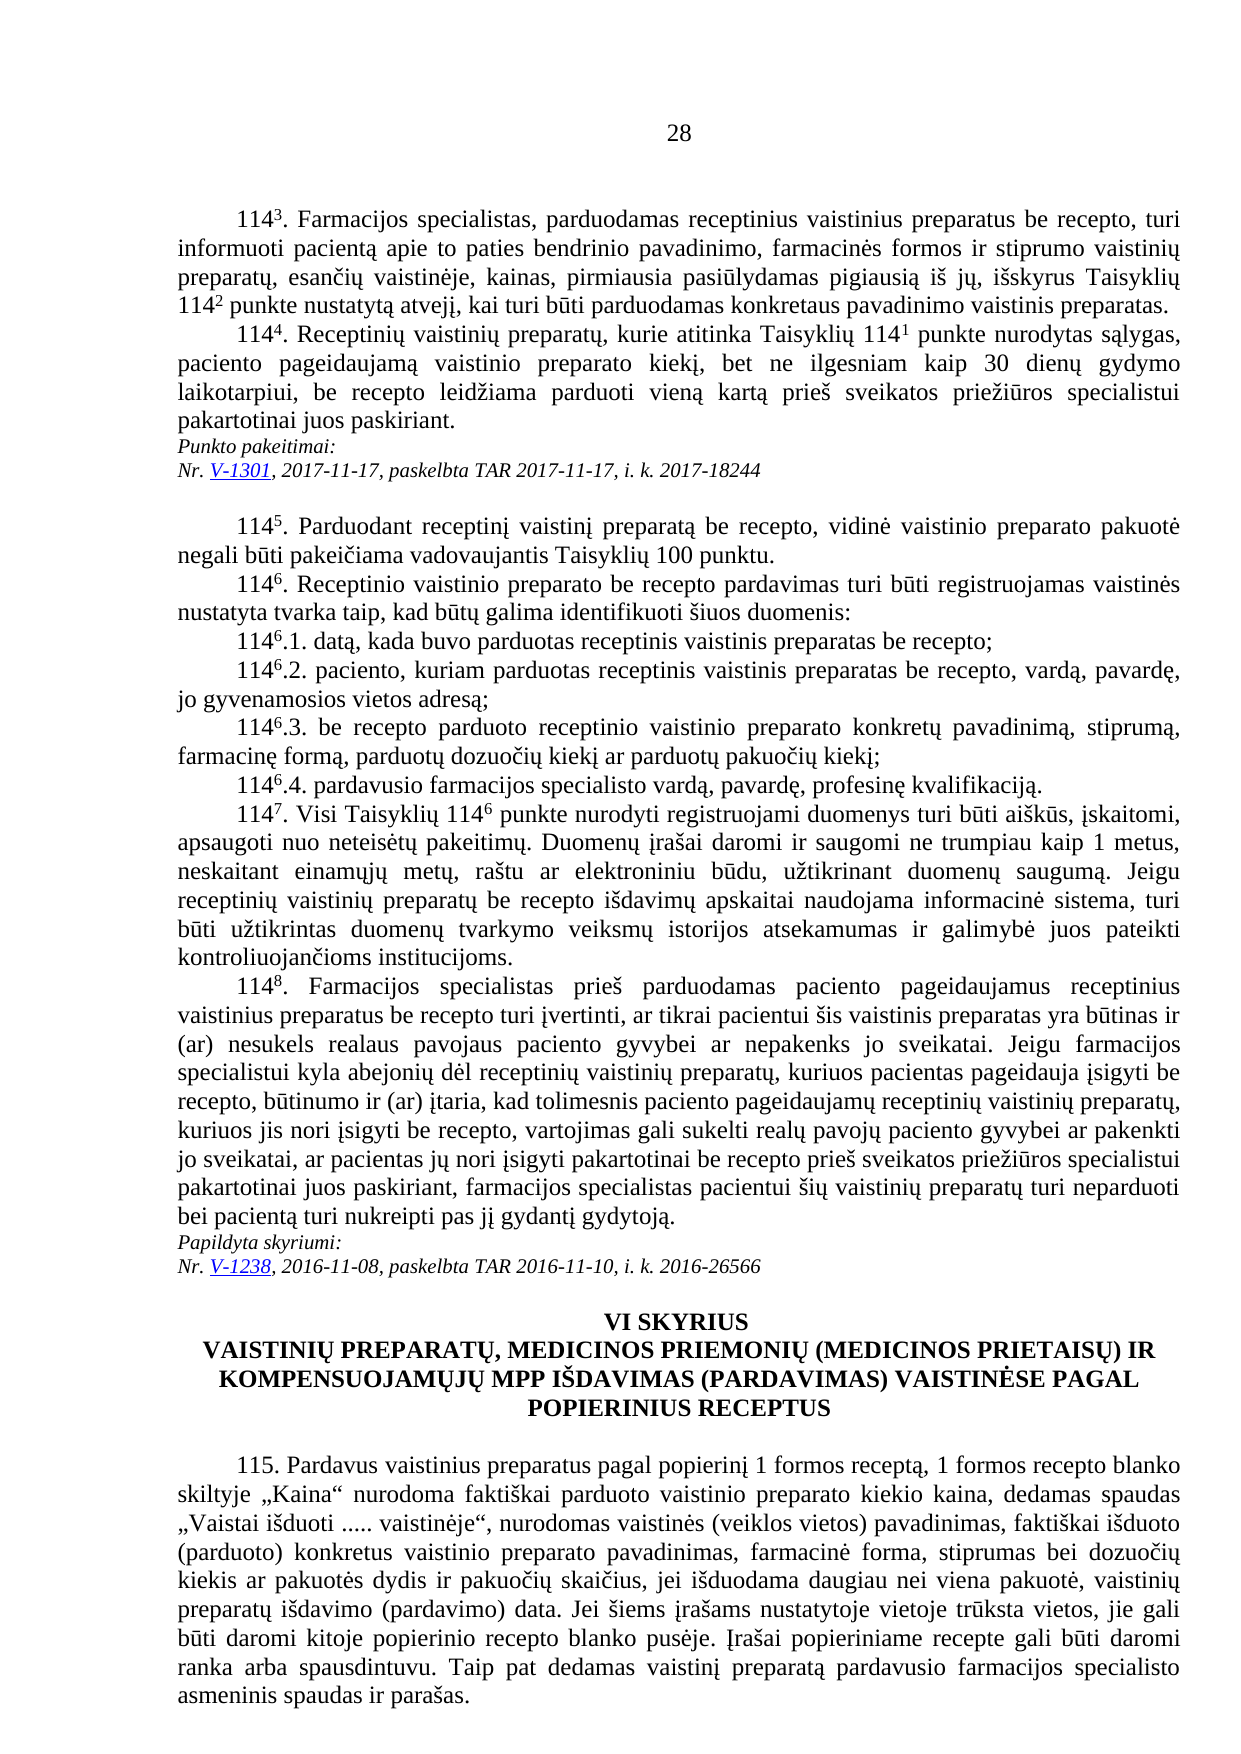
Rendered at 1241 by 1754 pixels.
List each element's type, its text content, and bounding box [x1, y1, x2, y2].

text Punkto pakeitimai: [177, 434, 1181, 458]
text 1145. Parduodant receptinį vaistinį preparatą be recepto, vidinė vaistinio preparato pakuotė negali būti pakeičiama vadovaujantis Taisyklių 100 punktu. [177, 511, 1181, 569]
text Nr. V-1301, 2017-11-17, paskelbta TAR 2017-11-17, i. k. 2017-18244 [177, 458, 1181, 482]
text 1143. Farmacijos specialistas, parduodamas receptinius vaistinius preparatus be recepto, turi informuoti pacientą apie to paties bendrinio pavadinimo, farmacinės formos ir stiprumo vaistinių preparatų, esančių vaistinėje, kainas, pirmiausia pasiūlydamas pigiausią iš jų, išskyrus Taisyklių 1142 punkte nustatytą atvejį, kai turi būti parduodamas konkretaus pavadinimo vaistinis preparatas. [177, 204, 1181, 319]
text 1144. Receptinių vaistinių preparatų, kurie atitinka Taisyklių 1141 punkte nurodytas sąlygas, paciento pageidaujamą vaistinio preparato kiekį, bet ne ilgesniam kaip 30 dienų gydymo laikotarpiui, be recepto leidžiama parduoti vieną kartą prieš sveikatos priežiūros specialistui pakartotinai juos paskiriant. [177, 319, 1181, 434]
text 1146.3. be recepto parduoto receptinio vaistinio preparato konkretų pavadinimą, stiprumą, farmacinę formą, parduotų dozuočių kiekį ar parduotų pakuočių kiekį; [177, 712, 1181, 770]
text 1147. Visi Taisyklių 1146 punkte nurodyti registruojami duomenys turi būti aiškūs, įskaitomi, apsaugoti nuo neteisėtų pakeitimų. Duomenų įrašai daromi ir saugomi ne trumpiau kaip 1 metus, neskaitant einamųjų metų, raštu ar elektroniniu būdu, užtikrinant duomenų saugumą. Jeigu receptinių vaistinių preparatų be recepto išdavimų apskaitai naudojama informacinė sistema, turi būti užtikrintas duomenų tvarkymo veiksmų istorijos atsekamumas ir galimybė juos pateikti kontroliuojančioms institucijoms. [177, 799, 1181, 971]
text 1146.4. pardavusio farmacijos specialisto vardą, pavardę, profesinę kvalifikaciją. [177, 770, 1181, 799]
text 115. Pardavus vaistinius preparatus pagal popierinį 1 formos receptą, 1 formos recepto blanko skiltyje „Kaina“ nurodoma faktiškai parduoto vaistinio preparato kiekio kaina, dedamas spaudas „Vaistai išduoti ..... vaistinėje“, nurodomas vaistinės (veiklos vietos) pavadinimas, faktiškai išduoto (parduoto) konkretus vaistinio preparato pavadinimas, farmacinė forma, stiprumas bei dozuočių kiekis ar pakuotės dydis ir pakuočių skaičius, jei išduodama daugiau nei viena pakuotė, vaistinių preparatų išdavimo (pardavimo) data. Jei šiems įrašams nustatytoje vietoje trūksta vietos, jie gali būti daromi kitoje popierinio recepto blanko pusėje. Įrašai popieriniame recepte gali būti daromi ranka arba spausdintuvu. Taip pat dedamas vaistinį preparatą pardavusio farmacijos specialisto asmeninis spaudas ir parašas. [177, 1451, 1181, 1709]
text 1148. Farmacijos specialistas prieš parduodamas paciento pageidaujamus receptinius vaistinius preparatus be recepto turi įvertinti, ar tikrai pacientui šis vaistinis preparatas yra būtinas ir (ar) nesukels realaus pavojaus paciento gyvybei ar nepakenks jo sveikatai. Jeigu farmacijos specialistui kyla abejonių dėl receptinių vaistinių preparatų, kuriuos pacientas pageidauja įsigyti be recepto, būtinumo ir (ar) įtaria, kad tolimesnis paciento pageidaujamų receptinių vaistinių preparatų, kuriuos jis nori įsigyti be recepto, vartojimas gali sukelti realų pavojų paciento gyvybei ar pakenkti jo sveikatai, ar pacientas jų nori įsigyti pakartotinai be recepto prieš sveikatos priežiūros specialistui pakartotinai juos paskiriant, farmacijos specialistas pacientui šių vaistinių preparatų turi neparduoti bei pacientą turi nukreipti pas jį gydantį gydytoją. [177, 971, 1181, 1230]
text 1146.2. paciento, kuriam parduotas receptinis vaistinis preparatas be recepto, vardą, pavardę, jo gyvenamosios vietos adresą; [177, 655, 1181, 712]
text VAISTINIŲ PREPARATŲ, MEDICINOS PRIEMONIŲ (MEDICINOS PRIETAISŲ) IR KOMPENSUOJAMŲJŲ MPP IŠDAVIMAS (PARDAVIMAS) VAISTINĖSE PAGAL POPIERINIUS RECEPTUS [177, 1336, 1181, 1422]
text 1146. Receptinio vaistinio preparato be recepto pardavimas turi būti registruojamas vaistinės nustatyta tvarka taip, kad būtų galima identifikuoti šiuos duomenis: [177, 569, 1181, 626]
text VI SKYRIUS [177, 1307, 1181, 1336]
text Papildyta skyriumi: [177, 1230, 1181, 1254]
text 1146.1. datą, kada buvo parduotas receptinis vaistinis preparatas be recepto; [177, 626, 1181, 655]
text Nr. V-1238, 2016-11-08, paskelbta TAR 2016-11-10, i. k. 2016-26566 [177, 1254, 1181, 1278]
